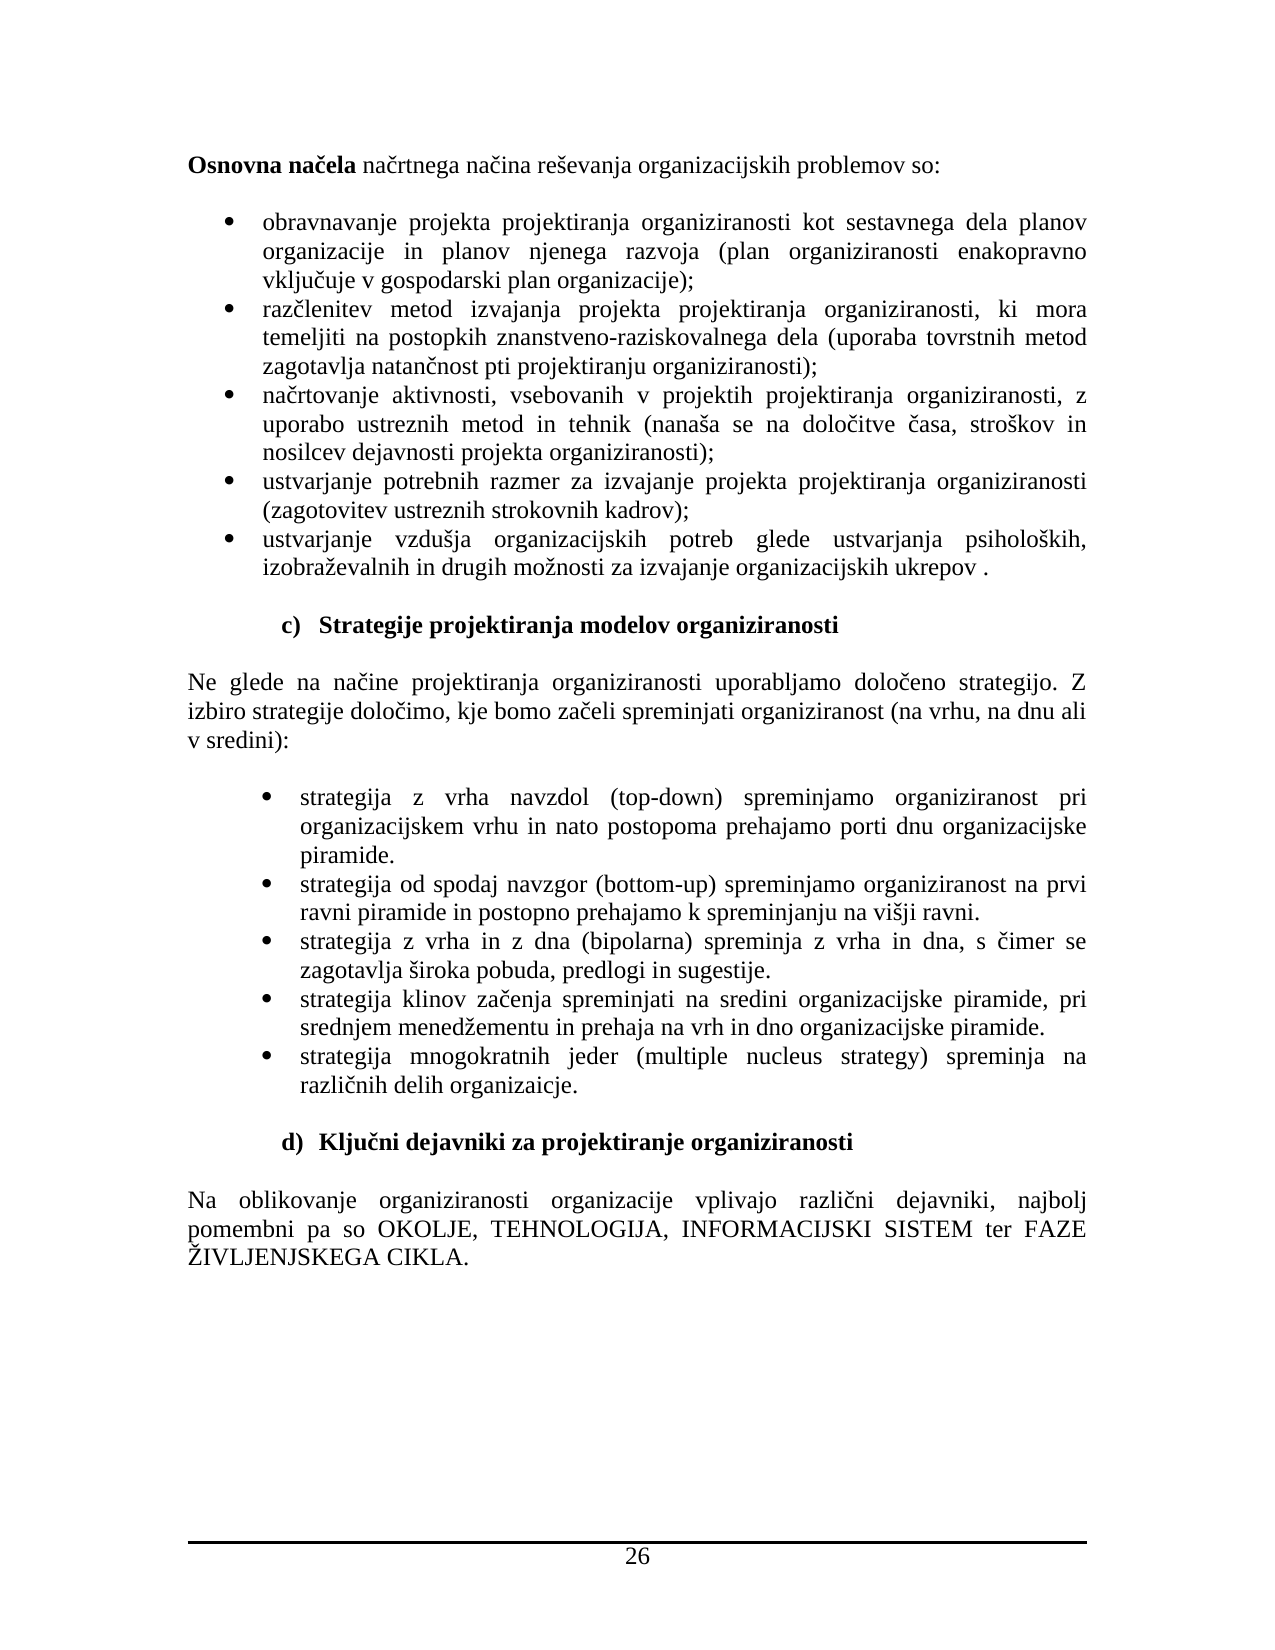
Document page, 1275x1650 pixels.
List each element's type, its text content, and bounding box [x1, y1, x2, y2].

list strategija mnogokratnih jeder (multiple nucleus strategy) spreminja na različnih delih organizaicje. [262, 1041, 1087, 1099]
list Ključni dejavniki za projektiranje organiziranosti [281, 1127, 1087, 1156]
text Ne glede na načine projektiranja organiziranosti uporabljamo določeno strategijo. Z izbiro strategije določimo, kje bomo začeli spreminjati organiziranost (na vrhu, na dnu ali v sredini): [187, 667, 1087, 754]
list obravnavanje projekta projektiranja organiziranosti kot sestavnega dela planov organizacije in planov njenega razvoja (plan organiziranosti enakopravno vključuje v gospodarski plan organizacije); [225, 207, 1087, 294]
text Na oblikovanje organiziranosti organizacije vplivajo različni dejavniki, najbolj pomembni pa so OKOLJE, TEHNOLOGIJA, INFORMACIJSKI SISTEM ter FAZE ŽIVLJENJSKEGA CIKLA. [187, 1185, 1087, 1271]
list razčlenitev metod izvajanja projekta projektiranja organiziranosti, ki mora temeljiti na postopkih znanstveno-raziskovalnega dela (uporaba tovrstnih metod zagotavlja natančnost pti projektiranju organiziranosti); [225, 294, 1087, 380]
list načrtovanje aktivnosti, vsebovanih v projektih projektiranja organiziranosti, z uporabo ustreznih metod in tehnik (nanaša se na določitve časa, stroškov in nosilcev dejavnosti projekta organiziranosti); [225, 380, 1087, 466]
list ustvarjanje potrebnih razmer za izvajanje projekta projektiranja organiziranosti (zagotovitev ustreznih strokovnih kadrov); [225, 466, 1087, 524]
list Strategije projektiranja modelov organiziranosti [281, 610, 1087, 639]
list strategija z vrha navzdol (top-down) spreminjamo organiziranost pri organizacijskem vrhu in nato postopoma prehajamo porti dnu organizacijske piramide. [262, 782, 1087, 869]
text Osnovna načela načrtnega načina reševanja organizacijskih problemov so: [187, 150, 1087, 179]
list strategija od spodaj navzgor (bottom-up) spreminjamo organiziranost na prvi ravni piramide in postopno prehajamo k spreminjanju na višji ravni. [262, 869, 1087, 926]
list ustvarjanje vzdušja organizacijskih potreb glede ustvarjanja psiholoških, izobraževalnih in drugih možnosti za izvajanje organizacijskih ukrepov . [225, 524, 1087, 581]
list strategija klinov začenja spreminjati na sredini organizacijske piramide, pri srednjem menedžementu in prehaja na vrh in dno organizacijske piramide. [262, 984, 1087, 1041]
list strategija z vrha in z dna (bipolarna) spreminja z vrha in dna, s čimer se zagotavlja široka pobuda, predlogi in sugestije. [262, 926, 1087, 984]
